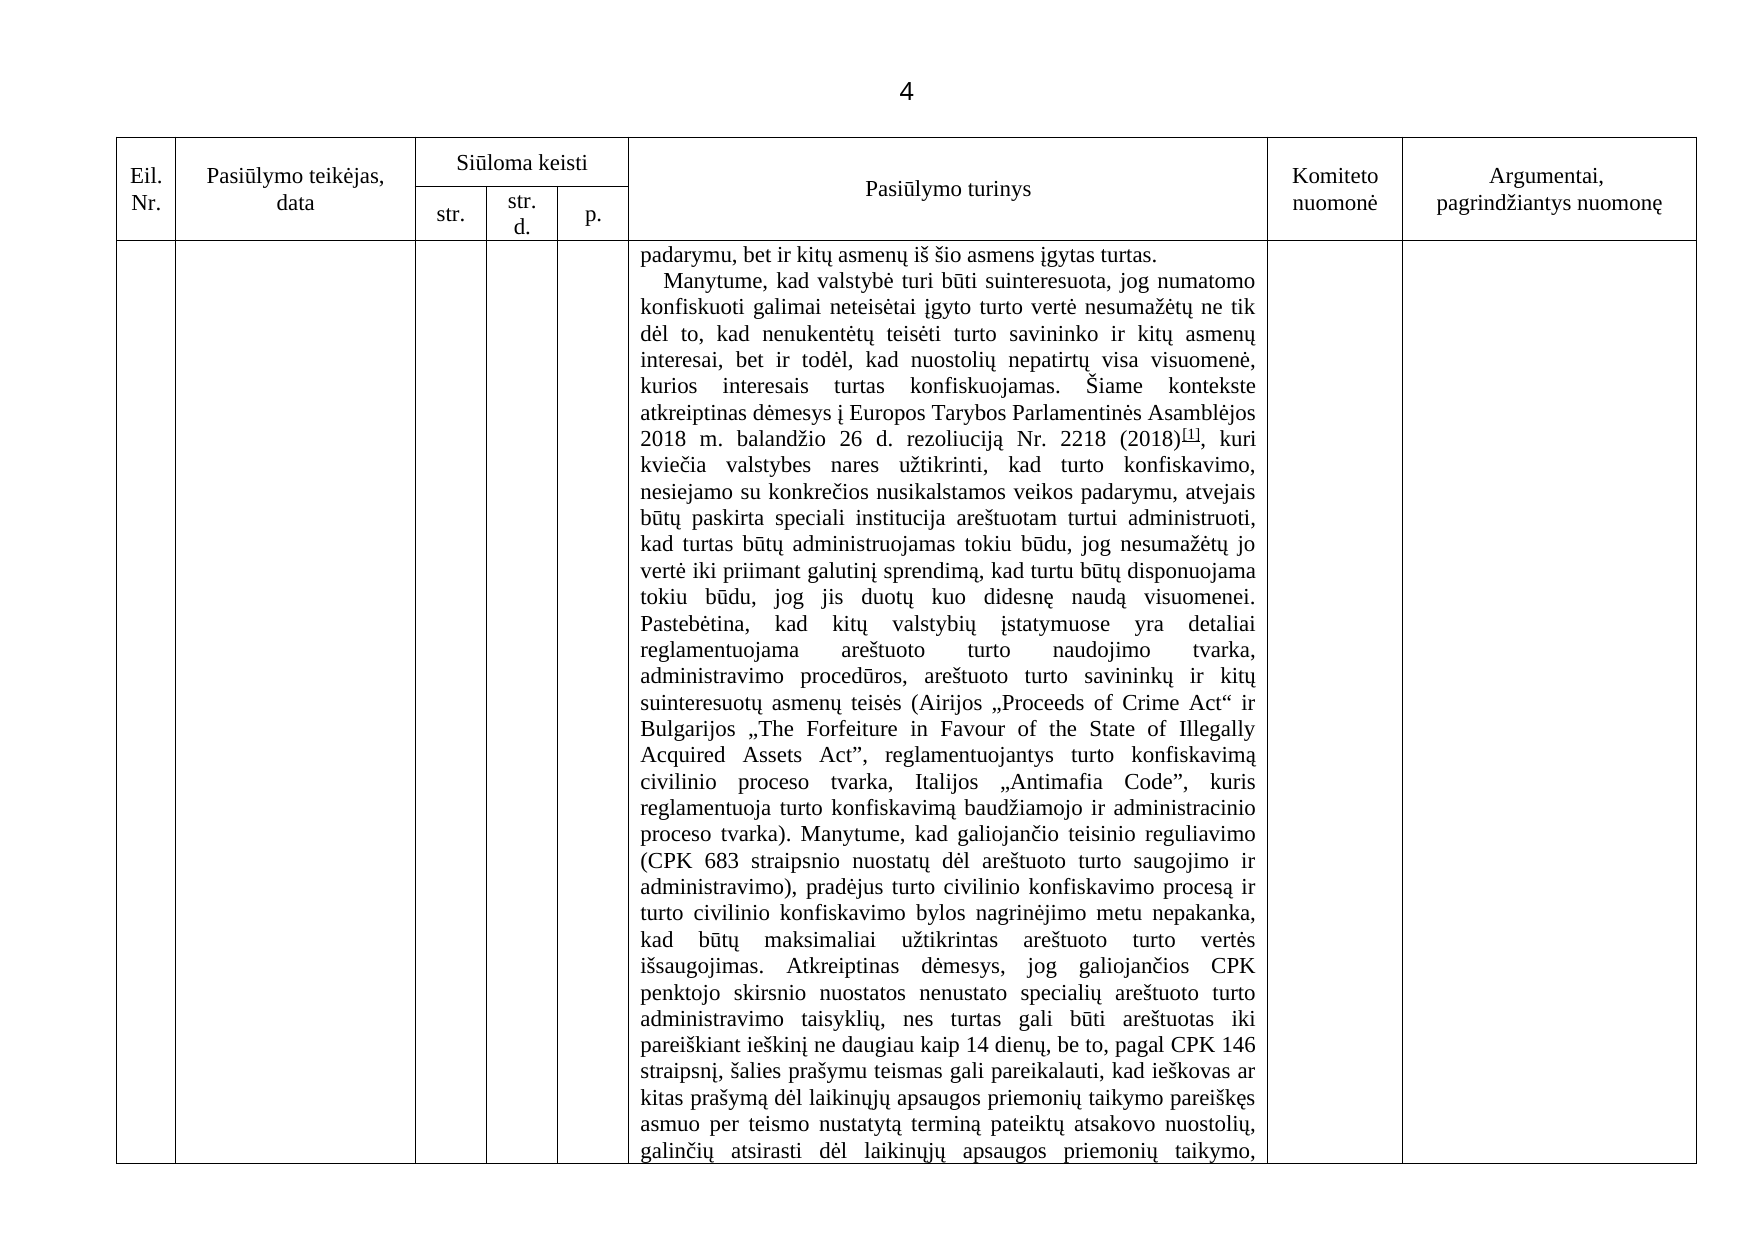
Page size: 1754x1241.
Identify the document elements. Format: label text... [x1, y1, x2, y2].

table_cell [416, 241, 486, 1163]
table_header Pasiūlymo teikėjas, data [176, 138, 415, 239]
table_cell [1403, 241, 1696, 1163]
table_cell [487, 241, 557, 1163]
table_cell str. d. [487, 187, 557, 239]
table_cell [176, 241, 415, 1163]
table_cell str. [416, 187, 486, 239]
table_cell [1268, 241, 1402, 1163]
table_header Eil. Nr. [117, 138, 175, 239]
table_header Argumentai, pagrindžiantys nuomonę [1403, 138, 1696, 239]
table_cell padarymu, bet ir kitų asmenų iš šio asmens įgytas turtas. Manytume, kad valstybė turi būti suinteresuota, jog numatomo konfiskuoti galimai neteisėtai įgyto turto vertė nesumažėtų ne tik dėl to, kad nenukentėtų teisėti turto savininko ir kitų asmenų interesai, bet ir todėl, kad nuostolių nepatirtų visa visuomenė, kurios interesais turtas konfiskuojamas. Šiame kontekste atkreiptinas dėmesys į Europos Tarybos Parlamentinės Asamblėjos 2018 m. balandžio 26 d. rezoliuciją Nr. 2218 (2018)[1], kuri kviečia valstybes nares užtikrinti, kad turto konfiskavimo, nesiejamo su konkrečios nusikalstamos veikos padarymu, atvejais būtų paskirta speciali institucija areštuotam turtui administruoti, kad turtas būtų administruojamas tokiu būdu, jog nesumažėtų jo vertė iki priimant galutinį sprendimą, kad turtu būtų disponuojama tokiu būdu, jog jis duotų kuo didesnę naudą visuomenei. Pastebėtina, kad kitų valstybių įstatymuose yra detaliai reglamentuojama areštuoto turto naudojimo tvarka, administravimo procedūros, areštuoto turto savininkų ir kitų suinteresuotų asmenų teisės (Airijos „Proceeds of Crime Act“ ir Bulgarijos „The Forfeiture in Favour of the State of Illegally Acquired Assets Act”, reglamentuojantys turto konfiskavimą civilinio proceso tvarka, Italijos „Antimafia Code”, kuris reglamentuoja turto konfiskavimą baudžiamojo ir administracinio proceso tvarka). Manytume, kad galiojančio teisinio reguliavimo (CPK 683 straipsnio nuostatų dėl areštuoto turto saugojimo ir administravimo), pradėjus turto civilinio konfiskavimo procesą ir turto civilinio konfiskavimo bylos nagrinėjimo metu nepakanka, kad būtų maksimaliai užtikrintas areštuoto turto vertės išsaugojimas. Atkreiptinas dėmesys, jog galiojančios CPK penktojo skirsnio nuostatos nenustato specialių areštuoto turto administravimo taisyklių, nes turtas gali būti areštuotas iki pareiškiant ieškinį ne daugiau kaip 14 dienų, be to, pagal CPK 146 straipsnį, šalies prašymu teismas gali pareikalauti, kad ieškovas ar kitas prašymą dėl laikinųjų apsaugos priemonių taikymo pareiškęs asmuo per teismo nustatytą terminą pateiktų atsakovo nuostolių, galinčių atsirasti dėl laikinųjų apsaugos priemonių taikymo, [629, 241, 1267, 1163]
table_cell p. [558, 187, 628, 239]
table_cell [558, 241, 628, 1163]
table_header Siūloma keisti [416, 138, 628, 186]
table_cell [117, 241, 175, 1163]
table_header Pasiūlymo turinys [629, 138, 1267, 239]
table_header Komiteto nuomonė [1268, 138, 1402, 239]
